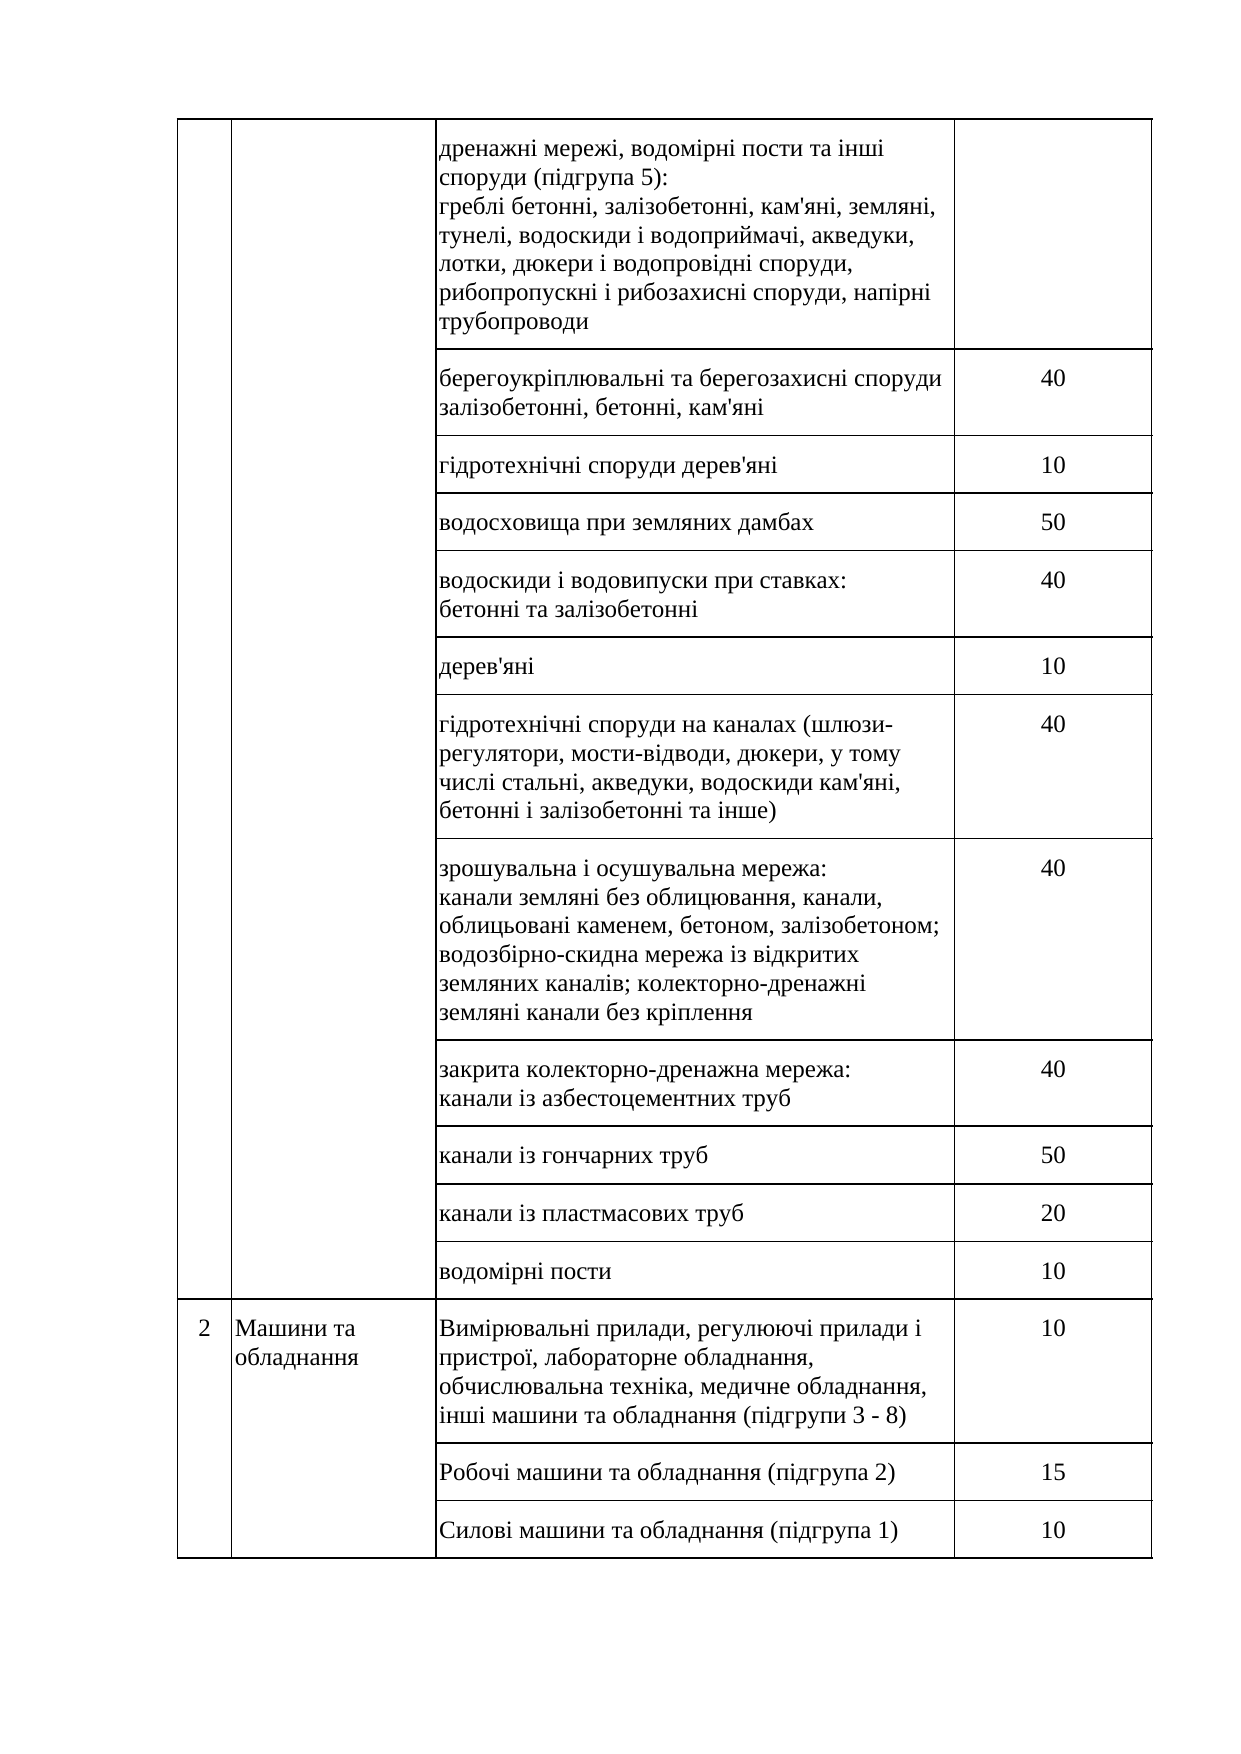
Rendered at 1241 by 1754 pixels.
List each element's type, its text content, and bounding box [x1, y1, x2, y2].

table_cell 40 [955, 1041, 1151, 1125]
table_cell 15 [955, 1444, 1151, 1499]
table_cell 40 [955, 695, 1151, 838]
table_cell зрошувальна і осушувальна мережа: канали земляні без облицювання, канали, облицьовані каменем, бетоном, залізобетоном; водозбірно-скидна мережа із відкритих земляних каналів; колекторно-дренажні земляні канали без кріплення [437, 839, 954, 1039]
table_cell [955, 120, 1151, 348]
table_cell 10 [955, 1300, 1151, 1442]
table_cell 10 [955, 1242, 1151, 1298]
table_cell канали із пластмасових труб [437, 1185, 954, 1241]
table_cell 2 [178, 1300, 231, 1557]
table_cell 10 [955, 1501, 1151, 1557]
table_cell канали із гончарних труб [437, 1127, 954, 1183]
table_cell Силові машини та обладнання (підгрупа 1) [437, 1501, 954, 1557]
table_cell берегоукріплювальні та берегозахисні споруди залізобетонні, бетонні, кам'яні [437, 350, 954, 434]
table_cell 20 [955, 1185, 1151, 1241]
table_cell гідротехнічні споруди на каналах (шлюзи-регулятори, мости-відводи, дюкери, у тому числі стальні, акведуки, водоскиди кам'яні, бетонні і залізобетонні та інше) [437, 695, 954, 838]
table_cell гідротехнічні споруди дерев'яні [437, 436, 954, 492]
table_cell 10 [955, 638, 1151, 694]
table_cell водомірні пости [437, 1242, 954, 1298]
table_cell водосховища при земляних дамбах [437, 494, 954, 550]
table_cell 50 [955, 1127, 1151, 1183]
table_cell закрита колекторно-дренажна мережа: канали із азбестоцементних труб [437, 1041, 954, 1125]
table_cell 40 [955, 350, 1151, 434]
table_cell дренажні мережі, водомірні пости та інші споруди (підгрупа 5): греблі бетонні, залізобетонні, кам'яні, земляні, тунелі, водоскиди і водоприймачі, акведуки, лотки, дюкери і водопровідні споруди, рибопропускні і рибозахисні споруди, напірні трубопроводи [437, 120, 954, 348]
table_cell Машини та обладнання [232, 1300, 435, 1557]
table_cell [178, 120, 231, 1298]
table_cell [232, 120, 435, 1298]
table_cell 10 [955, 436, 1151, 492]
table_cell водоскиди і водовипуски при ставках: бетонні та залізобетонні [437, 551, 954, 636]
table_cell дерев'яні [437, 638, 954, 694]
table_cell 40 [955, 551, 1151, 636]
table_cell Вимірювальні прилади, регулюючі прилади і пристрої, лабораторне обладнання, обчислювальна техніка, медичне обладнання, інші машини та обладнання (підгрупи 3 - 8) [437, 1300, 954, 1442]
table_cell 50 [955, 494, 1151, 550]
table_cell 40 [955, 839, 1151, 1039]
table_cell Робочі машини та обладнання (підгрупа 2) [437, 1444, 954, 1499]
